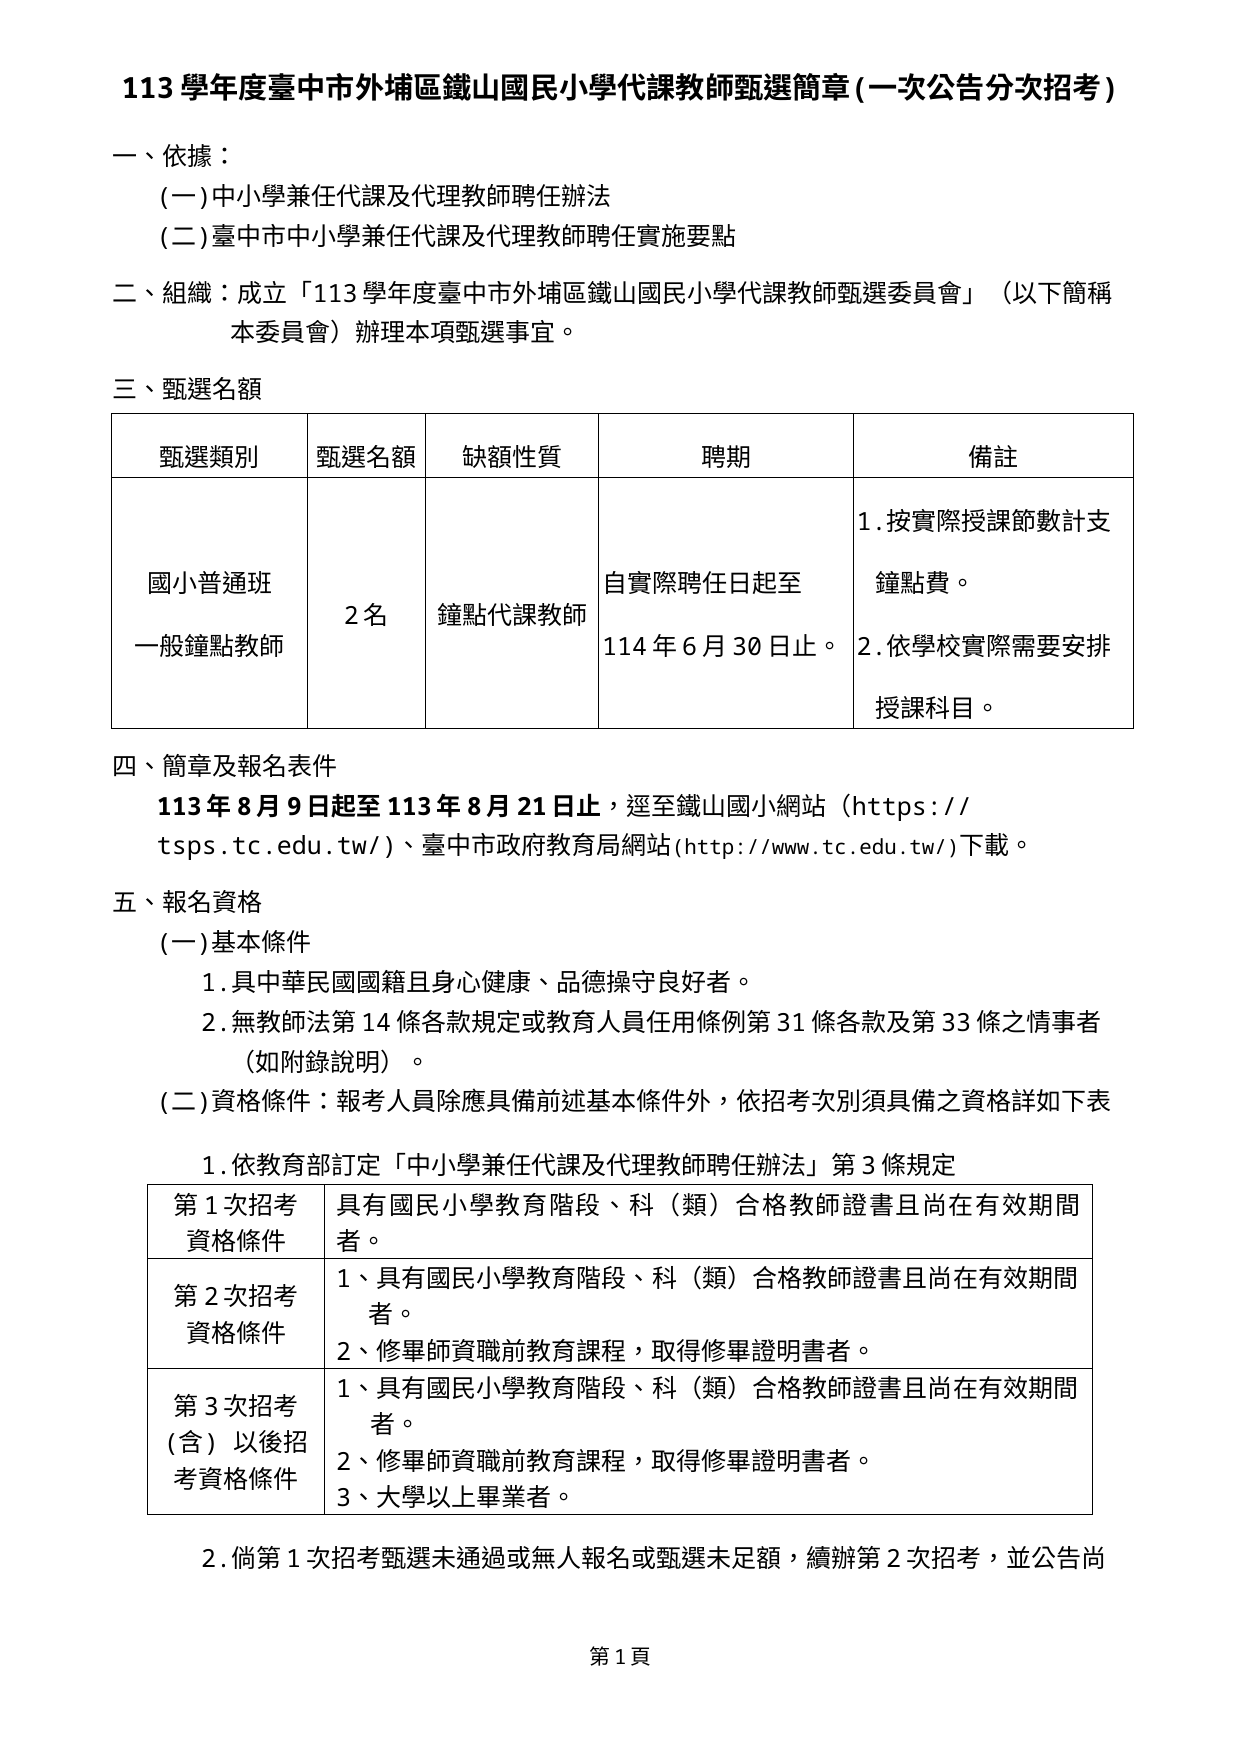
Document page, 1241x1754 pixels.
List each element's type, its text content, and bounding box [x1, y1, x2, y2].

text 2.倘第1次招考甄選未通過或無人報名或甄選未足額，續辦第2次招考，並公告尚 [201, 1514, 1128, 1577]
table_cell 第2次招考 資格條件 [148, 1259, 324, 1367]
text 二、組織：成立「113學年度臺中市外埔區鐵山國民小學代課教師甄選委員會」（以下簡稱本委員會）辦理本項甄選事宜。 [112, 273, 1128, 349]
table_cell 2名 [308, 478, 425, 728]
table_header 聘期 [599, 414, 853, 477]
text 四、簡章及報名表件 [112, 746, 1128, 782]
table_cell 1、具有國民小學教育階段、科（類）合格教師證書且尚在有效期間者。 2、修畢師資職前教育課程，取得修畢證明書者。 [325, 1259, 1092, 1367]
table_header 甄選類別 [112, 414, 307, 477]
text 1.具中華民國國籍且身心健康、品德操守良好者。 [201, 962, 1128, 999]
text 五、報名資格 [112, 883, 1128, 919]
table_header 備註 [854, 414, 1133, 477]
table_cell 第3次招考(含) 以後招考資格條件 [148, 1369, 324, 1513]
table_cell 1.按實際授課節數計支鐘點費。 2.依學校實際需要安排授課科目。 [854, 478, 1133, 728]
text (二)臺中市中小學兼任代課及代理教師聘任實施要點 [156, 216, 1128, 252]
text (二)資格條件：報考人員除應具備前述基本條件外，依招考次別須具備之資格詳如下表 [156, 1082, 1128, 1118]
text 1.依教育部訂定「中小學兼任代課及代理教師聘任辦法」第3條規定 [201, 1122, 1128, 1184]
text 三、甄選名額 [112, 370, 1128, 406]
text 一、依據： [112, 136, 1128, 173]
table_header 第1次招考 資格條件 [148, 1185, 324, 1258]
table_cell 國小普通班 一般鐘點教師 [112, 478, 307, 728]
table_cell 1、具有國民小學教育階段、科（類）合格教師證書且尚在有效期間者。 2、修畢師資職前教育課程，取得修畢證明書者。 3、大學以上畢業者。 [325, 1369, 1092, 1513]
table_cell 鐘點代課教師 [426, 478, 598, 728]
text 2.無教師法第14條各款規定或教育人員任用條例第31條各款及第33條之情事者（如附錄說明）。 [201, 1002, 1128, 1078]
text 113年8月9日起至113年8月21日止，逕至鐵山國小網站（https://tsps.tc.edu.tw/)、臺中市政府教育局網站(http://www.tc.edu.tw/)下載。 [157, 786, 1128, 862]
text (一)基本條件 [156, 923, 1128, 959]
table_header 具有國民小學教育階段、科（類）合格教師證書且尚在有效期間者。 [325, 1185, 1092, 1258]
table_header 缺額性質 [426, 414, 598, 477]
text (一)中小學兼任代課及代理教師聘任辦法 [156, 176, 1128, 212]
table_cell 自實際聘任日起至114年6月30日止。 [599, 478, 853, 728]
text 113學年度臺中市外埔區鐵山國民小學代課教師甄選簡章(一次公告分次招考) [112, 68, 1128, 107]
table_header 甄選名額 [308, 414, 425, 477]
